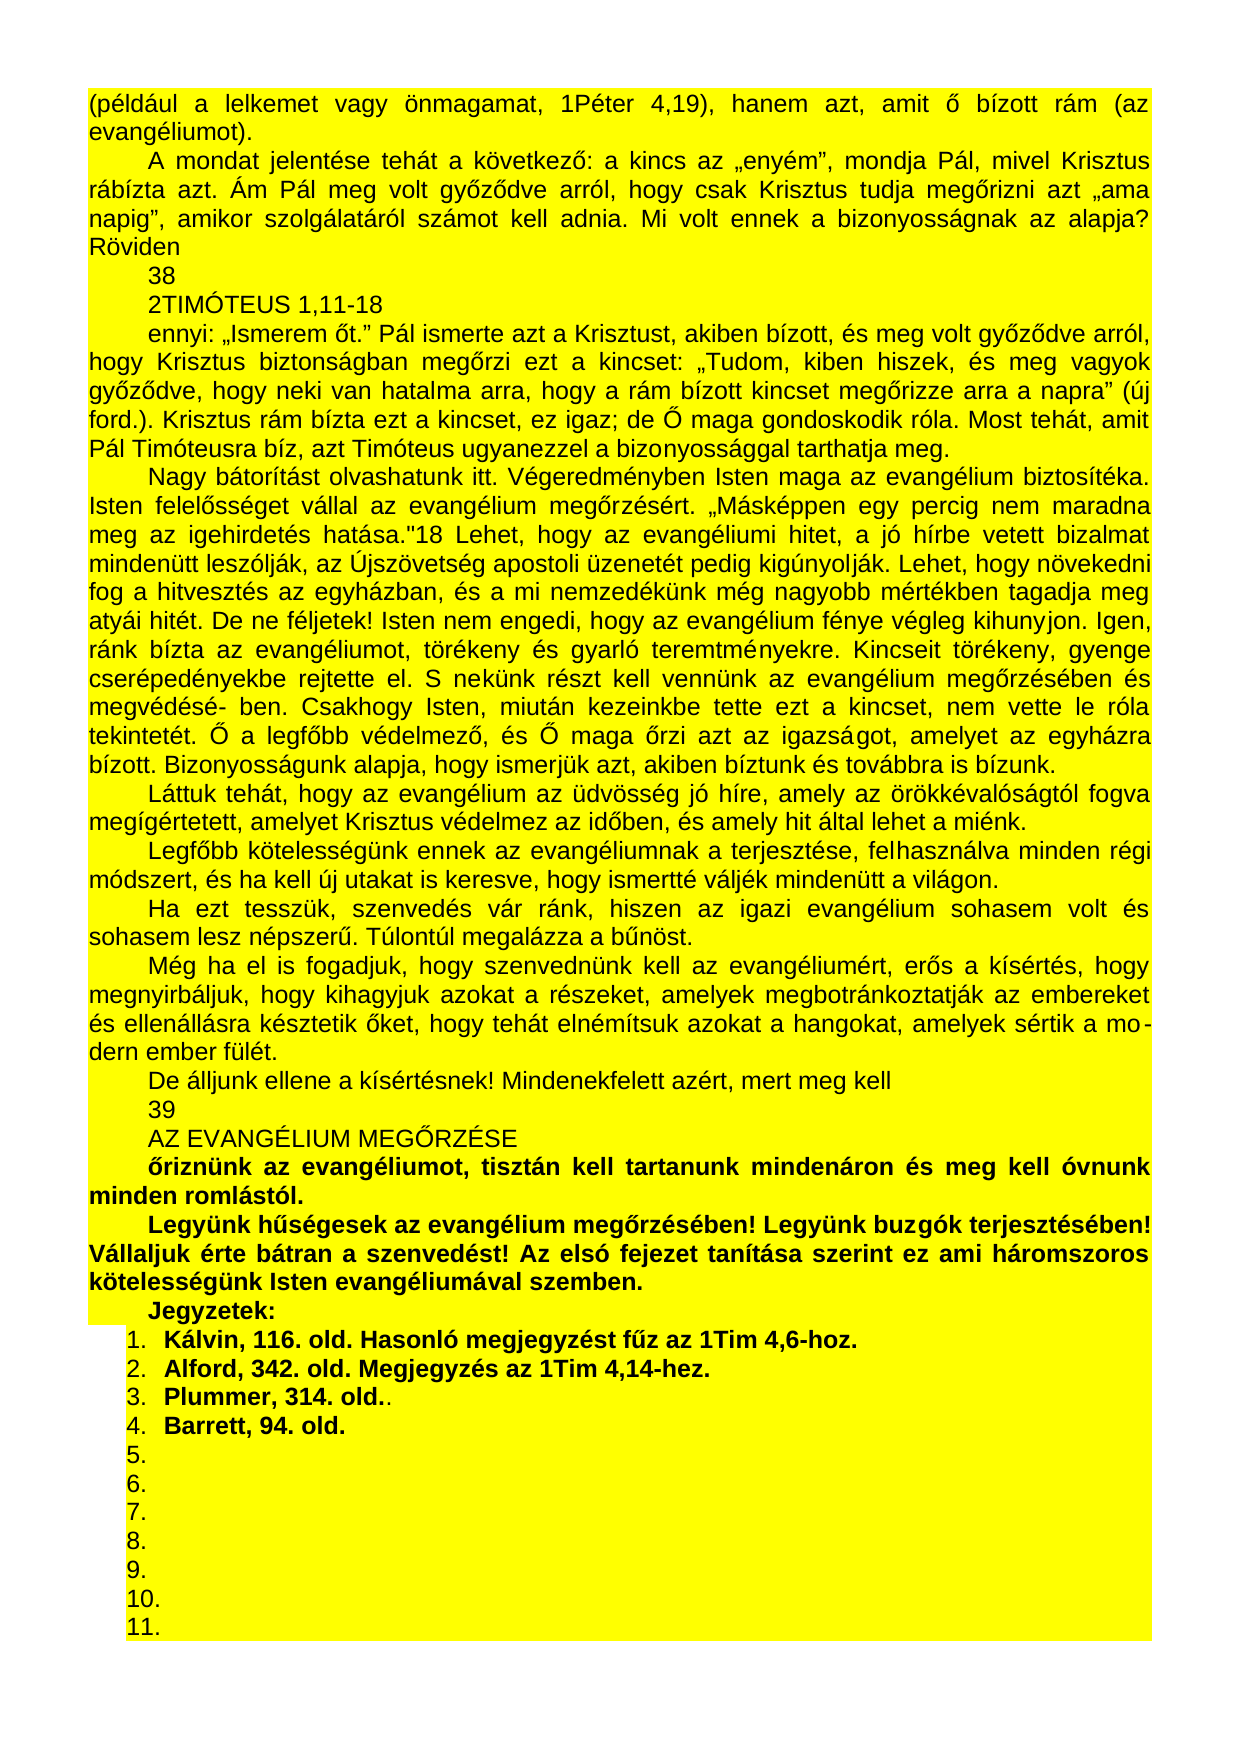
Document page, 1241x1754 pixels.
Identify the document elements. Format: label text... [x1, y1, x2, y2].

text Legyünk hűségesek az evangélium megőrzésében! Legyünk buz­gók terjesztésében! Vállaljuk érte bátran a szenvedést! Az elsó fejezet tanítása szerint ez ami háromszoros kötelességünk Isten evangéliumá­val szemben. [88, 1210, 1152, 1296]
text De álljunk ellene a kísértésnek! Mindenekfelett azért, mert meg kell [88, 1066, 1152, 1095]
text Legfőbb kötelességünk ennek az evangéliumnak a terjesztése, fel­használva minden régi módszert, és ha kell új utakat is keresve, hogy ismertté váljék mindenütt a világon. [88, 836, 1152, 893]
text ennyi: „Ismerem őt.” Pál ismerte azt a Krisztust, akiben bízott, és meg volt győződve arról, hogy Krisztus biztonságban megőrzi ezt a kincset: „Tudom, kiben hiszek, és meg vagyok győződve, hogy neki van hatal­ma arra, hogy a rám bízott kincset megőrizze arra a napra” (új ford.). Krisztus rám bízta ezt a kincset, ez igaz; de Ő maga gondoskodik róla. Most tehát, amit Pál Timóteusra bíz, azt Timóteus ugyanezzel a bizo­nyossággal tarthatja meg. [88, 318, 1152, 462]
list Plummer, 314. old.. [126, 1382, 1152, 1411]
list Alford, 342. old. Megjegyzés az 1Tim 4,14-hez. [126, 1353, 1152, 1382]
text AZ EVANGÉLIUM MEGŐRZÉSE [88, 1123, 1152, 1152]
list Barrett, 94. old. [126, 1411, 1152, 1440]
text Még ha el is fogadjuk, hogy szenvednünk kell az evangéliumért, erős a kísértés, hogy megnyirbáljuk, hogy kihagyjuk azokat a részeket, amelyek megbotránkoztatják az embereket és ellenállásra késztetik őket, hogy tehát elnémítsuk azokat a hangokat, amelyek sértik a mo­dern ember fülét. [88, 951, 1152, 1066]
text A mondat jelentése tehát a következő: a kincs az „enyém”, mondja Pál, mivel Krisztus rábízta azt. Ám Pál meg volt győződve arról, hogy csak Krisztus tudja megőrizni azt „ama napig”, amikor szolgálatáról számot kell adnia. Mi volt ennek a bizonyosságnak az alapja? Röviden [88, 146, 1152, 261]
text Ha ezt tesszük, szenvedés vár ránk, hiszen az igazi evangélium sohasem volt és sohasem lesz népszerű. Túlontúl megalázza a bűnöst. [88, 893, 1152, 951]
text 39 [88, 1095, 1152, 1123]
text (például a lelkemet vagy önmagamat, 1Péter 4,19), hanem azt, amit ő bízott rám (az evangéliumot). [88, 88, 1152, 146]
text őriznünk az evangéliumot, tisztán kell tartanunk mindenáron és meg kell óvnunk minden romlástól. [88, 1152, 1152, 1210]
text Nagy bátorítást olvashatunk itt. Végeredményben Isten maga az evangélium biztosítéka. Isten felelősséget vállal az evangélium megőr­zésért. „Másképpen egy percig nem maradna meg az igehirdetés hatá­sa."18 Lehet, hogy az evangéliumi hitet, a jó hírbe vetett bizalmat mindenütt leszólják, az Újszövetség apostoli üzenetét pedig kigúnyol­ják. Lehet, hogy növekedni fog a hitvesztés az egyházban, és a mi nemzedékünk még nagyobb mértékben tagadja meg atyái hitét. De ne féljetek! Isten nem engedi, hogy az evangélium fénye végleg kihuny­jon. Igen, ránk bízta az evangéliumot, törékeny és gyarló teremtmé­nyekre. Kincseit törékeny, gyenge cserépedényekbe rejtette el. S ne­künk részt kell vennünk az evangélium megőrzésében és megvédésé- ben. Csakhogy Isten, miután kezeinkbe tette ezt a kincset, nem vette le róla tekintetét. Ő a legfőbb védelmező, és Ő maga őrzi azt az igazsá­got, amelyet az egyházra bízott. Bizonyosságunk alapja, hogy ismer­jük azt, akiben bíztunk és továbbra is bízunk. [88, 462, 1152, 778]
text 2TIMÓTEUS 1,11-18 [88, 290, 1152, 318]
text Láttuk tehát, hogy az evangélium az üdvösség jó híre, amely az örökkévalóságtól fogva megígértetett, amelyet Krisztus védelmez az időben, és amely hit által lehet a miénk. [88, 778, 1152, 836]
list Kálvin, 116. old. Hasonló megjegyzést fűz az 1Tim 4,6-hoz. [126, 1325, 1152, 1353]
text 38 [88, 261, 1152, 290]
text Jegyzetek: [88, 1296, 1152, 1325]
